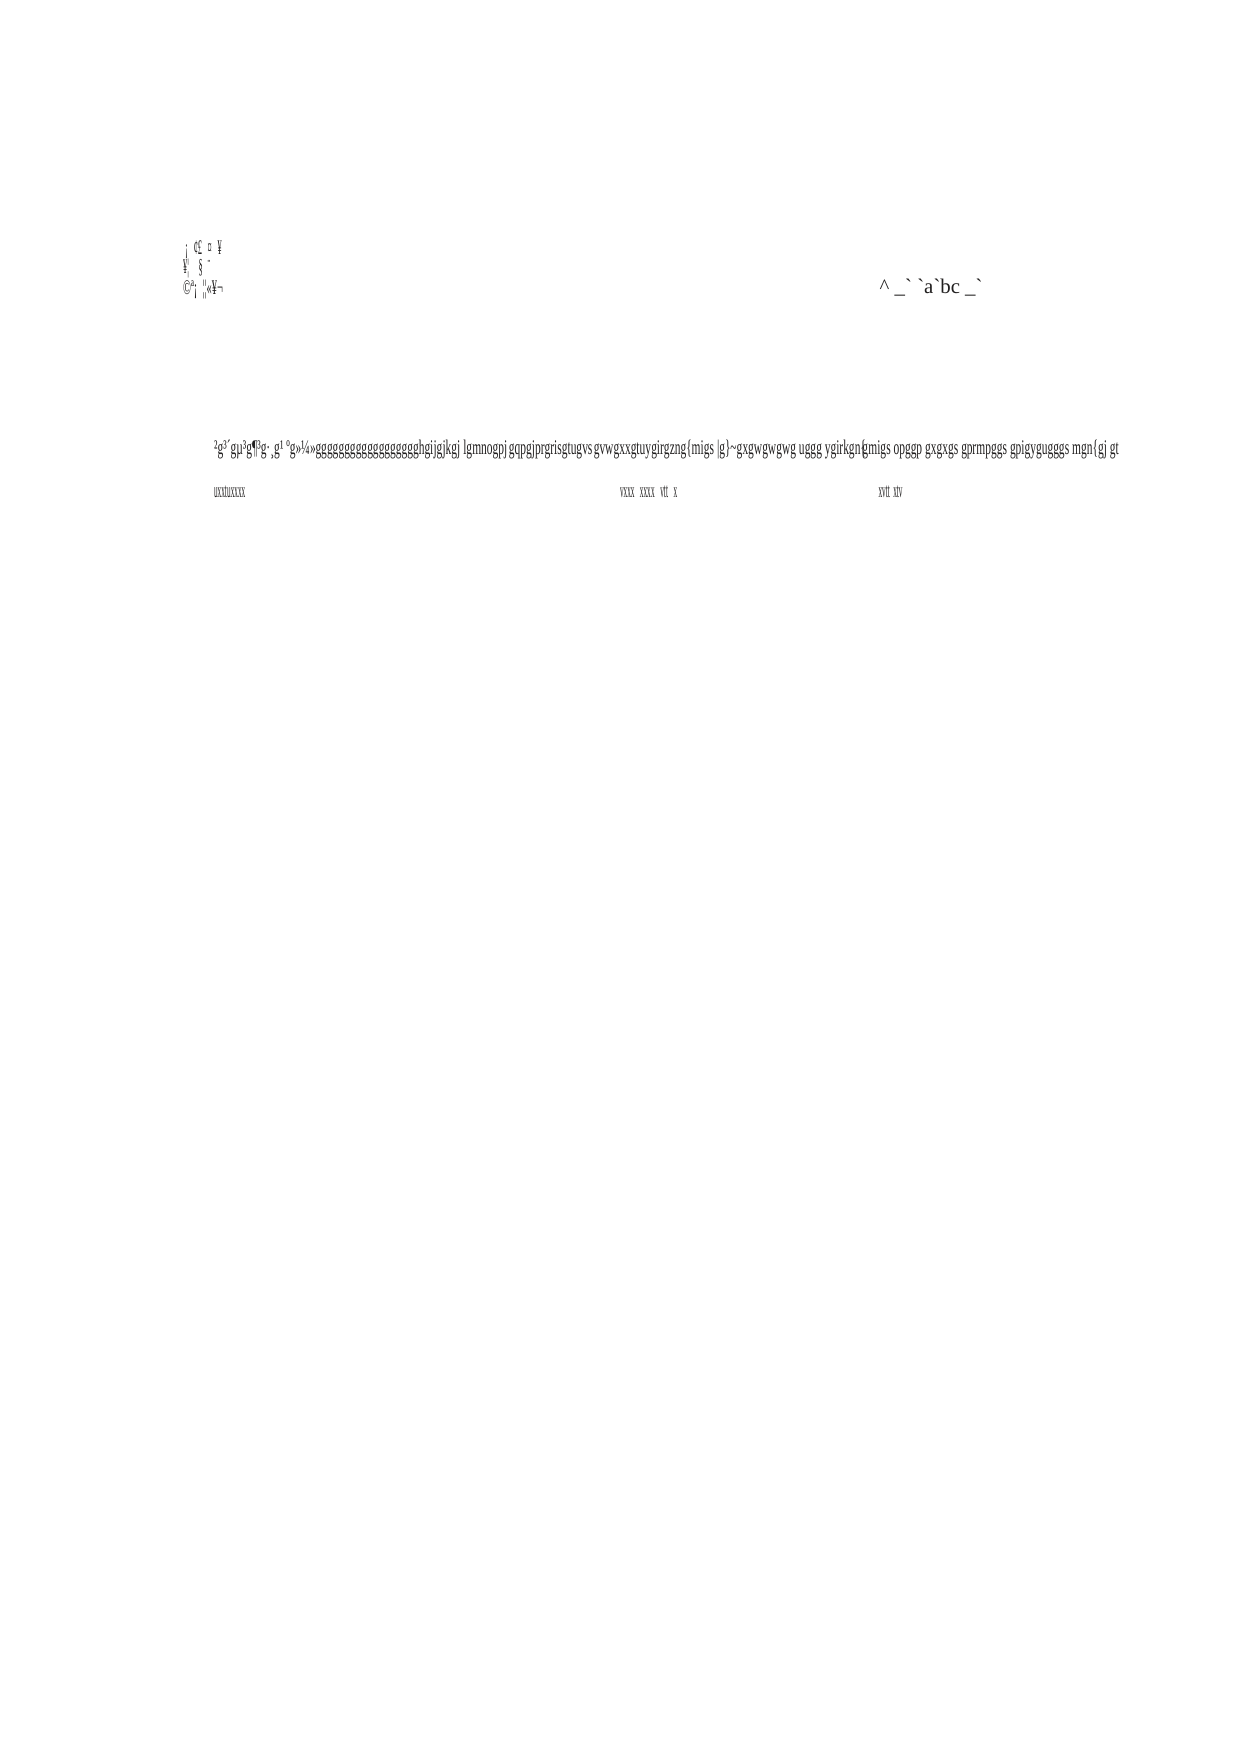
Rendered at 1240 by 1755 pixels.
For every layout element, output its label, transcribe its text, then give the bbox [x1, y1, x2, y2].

text uxxtuxxxx vxxx xxxx vtt x xvtt xtv [214, 479, 1150, 501]
text ²g³´gµ³g¶³g·¸g¹ ºg»¼»gggggggggggggggggghgijgjkgj lgmnogpjgqpgjprgrisgtugvsgvwgxxgtuygirgzng{migs |g}~gxgwgwgwg ugg g ygirkgn{gmigs opggp gxgxgs gprmpggs gpigygugggs mgn{gj gt [214, 437, 1150, 459]
